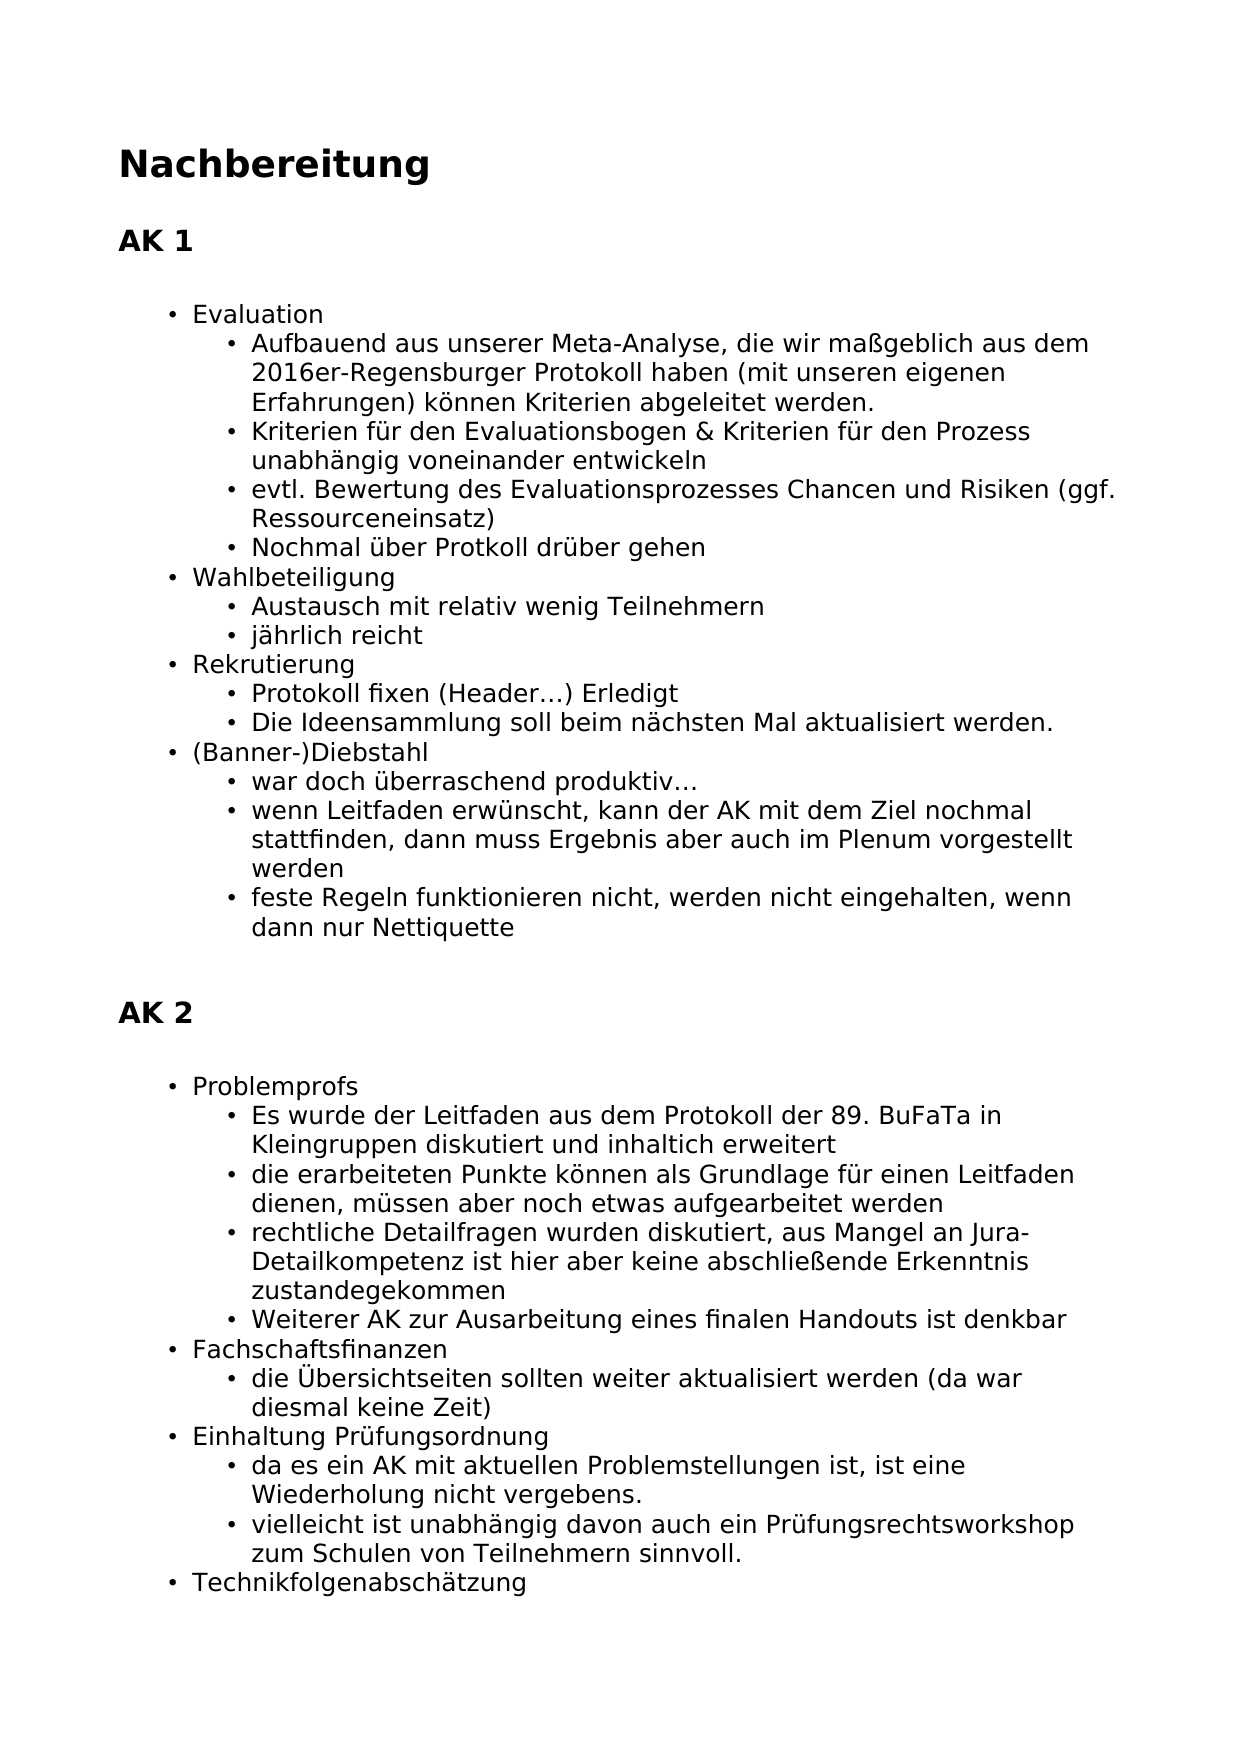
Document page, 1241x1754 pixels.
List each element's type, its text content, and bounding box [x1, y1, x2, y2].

list Die Ideensammlung soll beim nächsten Mal aktualisiert werden. [236, 708, 1122, 738]
list evtl. Bewertung des Evaluationsprozesses Chancen und Risiken (ggf. Ressourceneinsatz) [236, 475, 1122, 533]
list Problemprofs [177, 1072, 1122, 1101]
list Austausch mit relativ wenig Teilnehmern [236, 592, 1122, 621]
list Es wurde der Leitfaden aus dem Protokoll der 89. BuFaTa in Kleingruppen diskutiert und inhaltich erweitert [236, 1101, 1122, 1160]
list da es ein AK mit aktuellen Problemstellungen ist, ist eine Wiederholung nicht vergebens. [236, 1451, 1122, 1510]
list die Übersichtseiten sollten weiter aktualisiert werden (da war diesmal keine Zeit) [236, 1364, 1122, 1422]
list Weiterer AK zur Ausarbeitung eines finalen Handouts ist denkbar [236, 1306, 1122, 1335]
list Rekrutierung [177, 650, 1122, 679]
subtitle Nachbereitung [118, 143, 1122, 187]
list Fachschaftsfinanzen [177, 1335, 1122, 1364]
list rechtliche Detailfragen wurden diskutiert, aus Mangel an Jura-Detailkompetenz ist hier aber keine abschließende Erkenntnis zustandegekommen [236, 1218, 1122, 1306]
list Wahlbeteiligung [177, 563, 1122, 592]
list Protokoll fixen (Header…) Erledigt [236, 679, 1122, 708]
subtitle AK 1 [118, 224, 1122, 258]
list vielleicht ist unabhängig davon auch ein Prüfungsrechtsworkshop zum Schulen von Teilnehmern sinnvoll. [236, 1510, 1122, 1568]
list Evaluation [177, 300, 1122, 329]
list Technikfolgenabschätzung [177, 1568, 1122, 1597]
list feste Regeln funktionieren nicht, werden nicht eingehalten, wenn dann nur Nettiquette [236, 883, 1122, 942]
list Kriterien für den Evaluationsbogen & Kriterien für den Prozess unabhängig voneinander entwickeln [236, 417, 1122, 475]
list Einhaltung Prüfungsordnung [177, 1422, 1122, 1451]
list Aufbauend aus unserer Meta-Analyse, die wir maßgeblich aus dem 2016er-Regensburger Protokoll haben (mit unseren eigenen Erfahrungen) können Kriterien abgeleitet werden. [236, 329, 1122, 417]
list war doch überraschend produktiv… [236, 767, 1122, 796]
list Nochmal über Protkoll drüber gehen [236, 533, 1122, 563]
list (Banner-)Diebstahl [177, 738, 1122, 767]
list jährlich reicht [236, 621, 1122, 650]
list die erarbeiteten Punkte können als Grundlage für einen Leitfaden dienen, müssen aber noch etwas aufgearbeitet werden [236, 1160, 1122, 1218]
subtitle AK 2 [118, 996, 1122, 1030]
list wenn Leitfaden erwünscht, kann der AK mit dem Ziel nochmal stattfinden, dann muss Ergebnis aber auch im Plenum vorgestellt werden [236, 796, 1122, 883]
